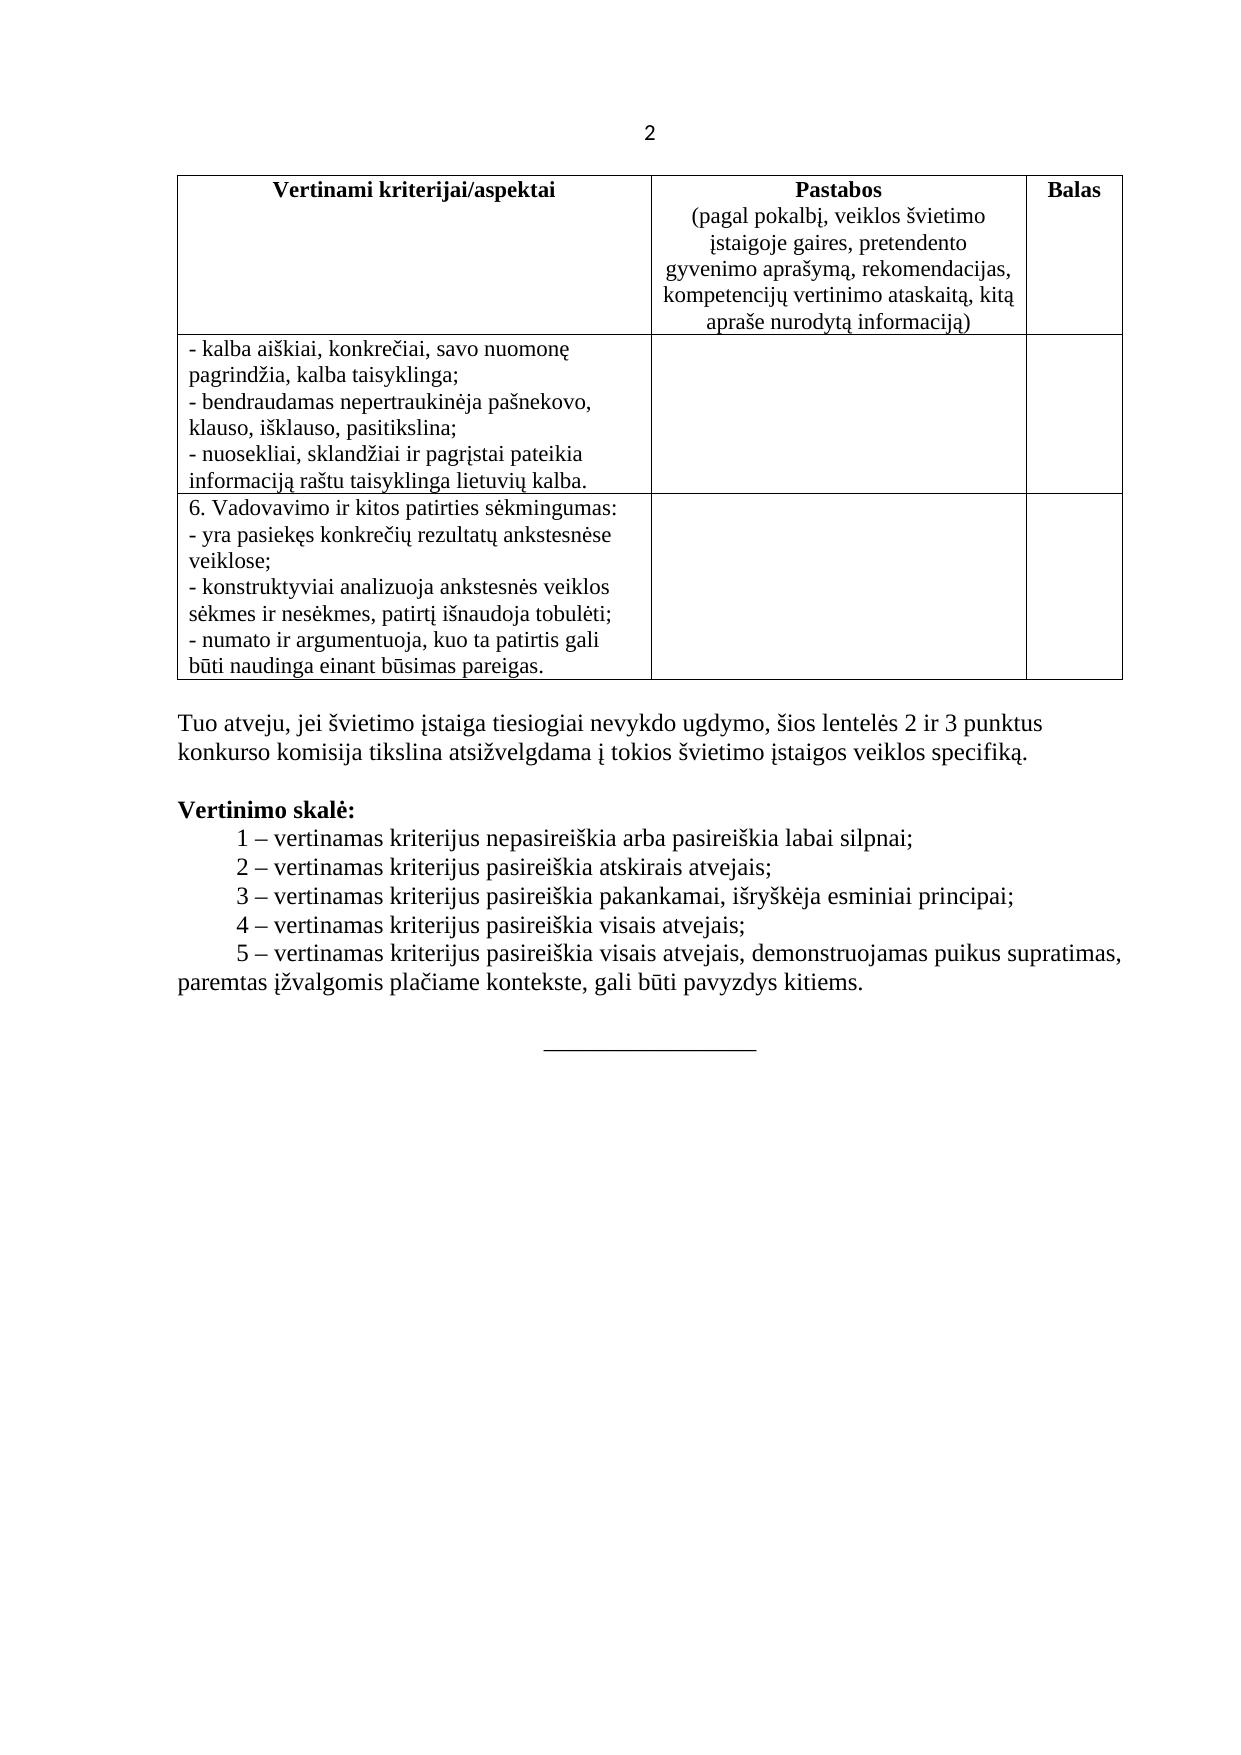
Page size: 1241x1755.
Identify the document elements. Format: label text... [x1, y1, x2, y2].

table_cell - kalba aiškiai, konkrečiai, savo nuomonę pagrindžia, kalba taisyklinga; - bendraudamas nepertraukinėja pašnekovo, klauso, išklauso, pasitikslina; - nuosekliai, sklandžiai ir pagrįstai pateikia informaciją raštu taisyklinga lietuvių kalba. [178, 335, 651, 493]
text 2 – vertinamas kriterijus pasireiškia atskirais atvejais; [177, 852, 1122, 881]
table_cell 6. Vadovavimo ir kitos patirties sėkmingumas: - yra pasiekęs konkrečių rezultatų ankstesnėse veiklose; - konstruktyviai analizuoja ankstesnės veiklos sėkmes ir nesėkmes, patirtį išnaudoja tobulėti; - numato ir argumentuoja, kuo ta patirtis gali būti naudinga einant būsimas pareigas. [178, 494, 651, 679]
table_cell [1027, 494, 1122, 679]
text 5 – vertinamas kriterijus pasireiškia visais atvejais, demonstruojamas puikus supratimas, paremtas įžvalgomis plačiame kontekste, gali būti pavyzdys kitiems. [177, 938, 1122, 996]
text Tuo atveju, jei švietimo įstaiga tiesiogiai nevykdo ugdymo, šios lentelės 2 ir 3 punktus konkurso komisija tikslina atsižvelgdama į tokios švietimo įstaigos veiklos specifiką. [177, 708, 1122, 766]
table_cell [652, 335, 1026, 493]
table_cell [1027, 335, 1122, 493]
table_header Pastabos (pagal pokalbį, veiklos švietimo įstaigoje gaires, pretendento gyvenimo aprašymą, rekomendacijas, kompetencijų vertinimo ataskaitą, kitą apraše nurodytą informaciją) [652, 176, 1026, 334]
text 3 – vertinamas kriterijus pasireiškia pakankamai, išryškėja esminiai principai; [177, 881, 1122, 910]
text 4 – vertinamas kriterijus pasireiškia visais atvejais; [177, 910, 1122, 938]
text 1 – vertinamas kriterijus nepasireiškia arba pasireiškia labai silpnai; [177, 823, 1122, 852]
text Vertinimo skalė: [177, 795, 1122, 823]
text _________________ [177, 1025, 1122, 1053]
table_cell [652, 494, 1026, 679]
table_header Balas [1027, 176, 1122, 334]
table_header Vertinami kriterijai/aspektai [178, 176, 651, 334]
